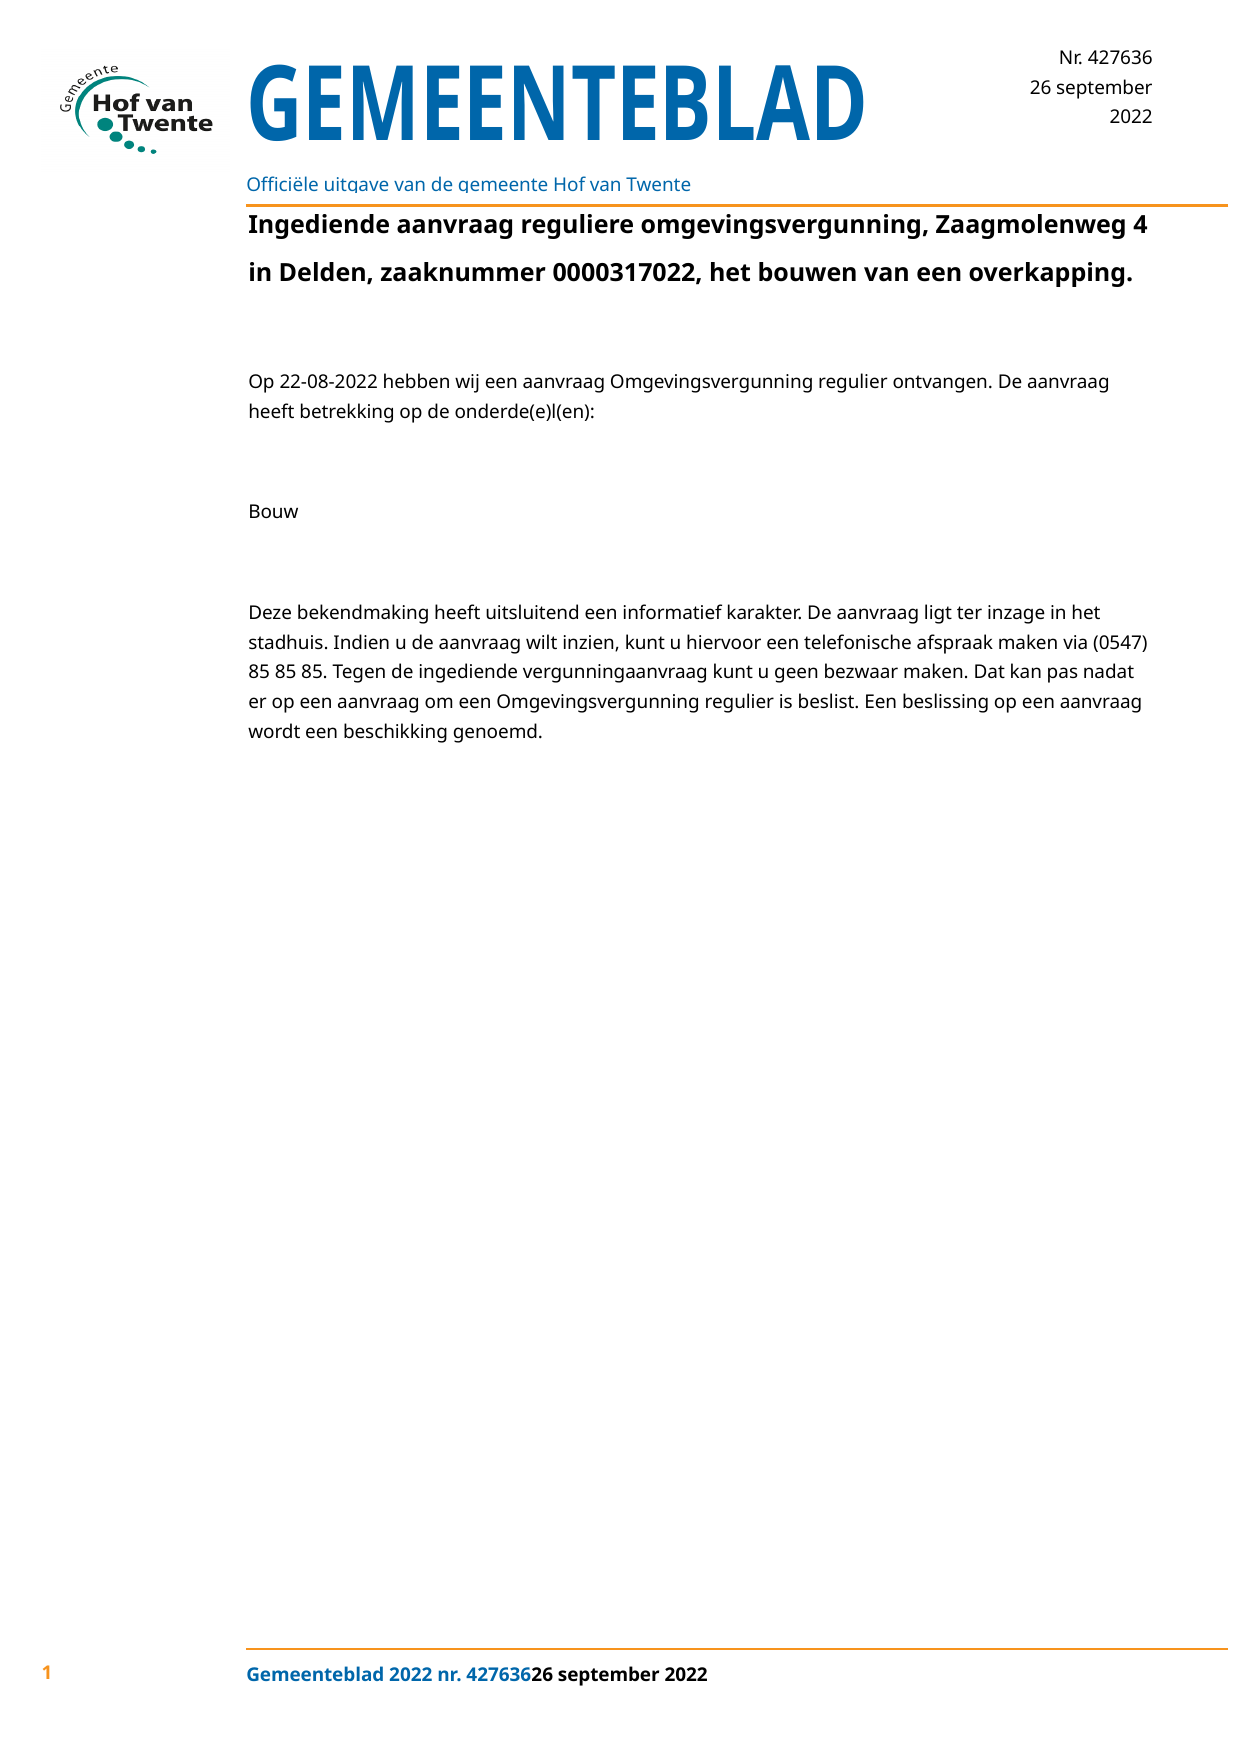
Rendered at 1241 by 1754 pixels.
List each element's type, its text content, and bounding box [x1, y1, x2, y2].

text Op 22-08-2022 hebben wij een aanvraag Omgevingsvergunning regulier ontvangen. De aanvraag heeft betrekking op de onderde(e)l(en): [248, 368, 1152, 424]
picture [41, 47, 231, 172]
text Bouw [248, 499, 1152, 524]
text Deze bekendmaking heeft uitsluitend een informatief karakter. De aanvraag ligt ter inzage in het stadhuis. Indien u de aanvraag wilt inzien, kunt u hiervoor een telefonische afspraak maken via (0547) 85 85 85. Tegen de ingediende vergunningaanvraag kunt u geen bezwaar maken. Dat kan pas nadat er op een aanvraag om een Omgevingsvergunning regulier is beslist. Een beslissing op een aanvraag wordt een beschikking genoemd. [248, 599, 1152, 744]
text Ingediende aanvraag reguliere omgevingsvergunning, Zaagmolenweg 4 in Delden, zaaknummer 0000317022, het bouwen van een overkapping. [248, 207, 1152, 288]
